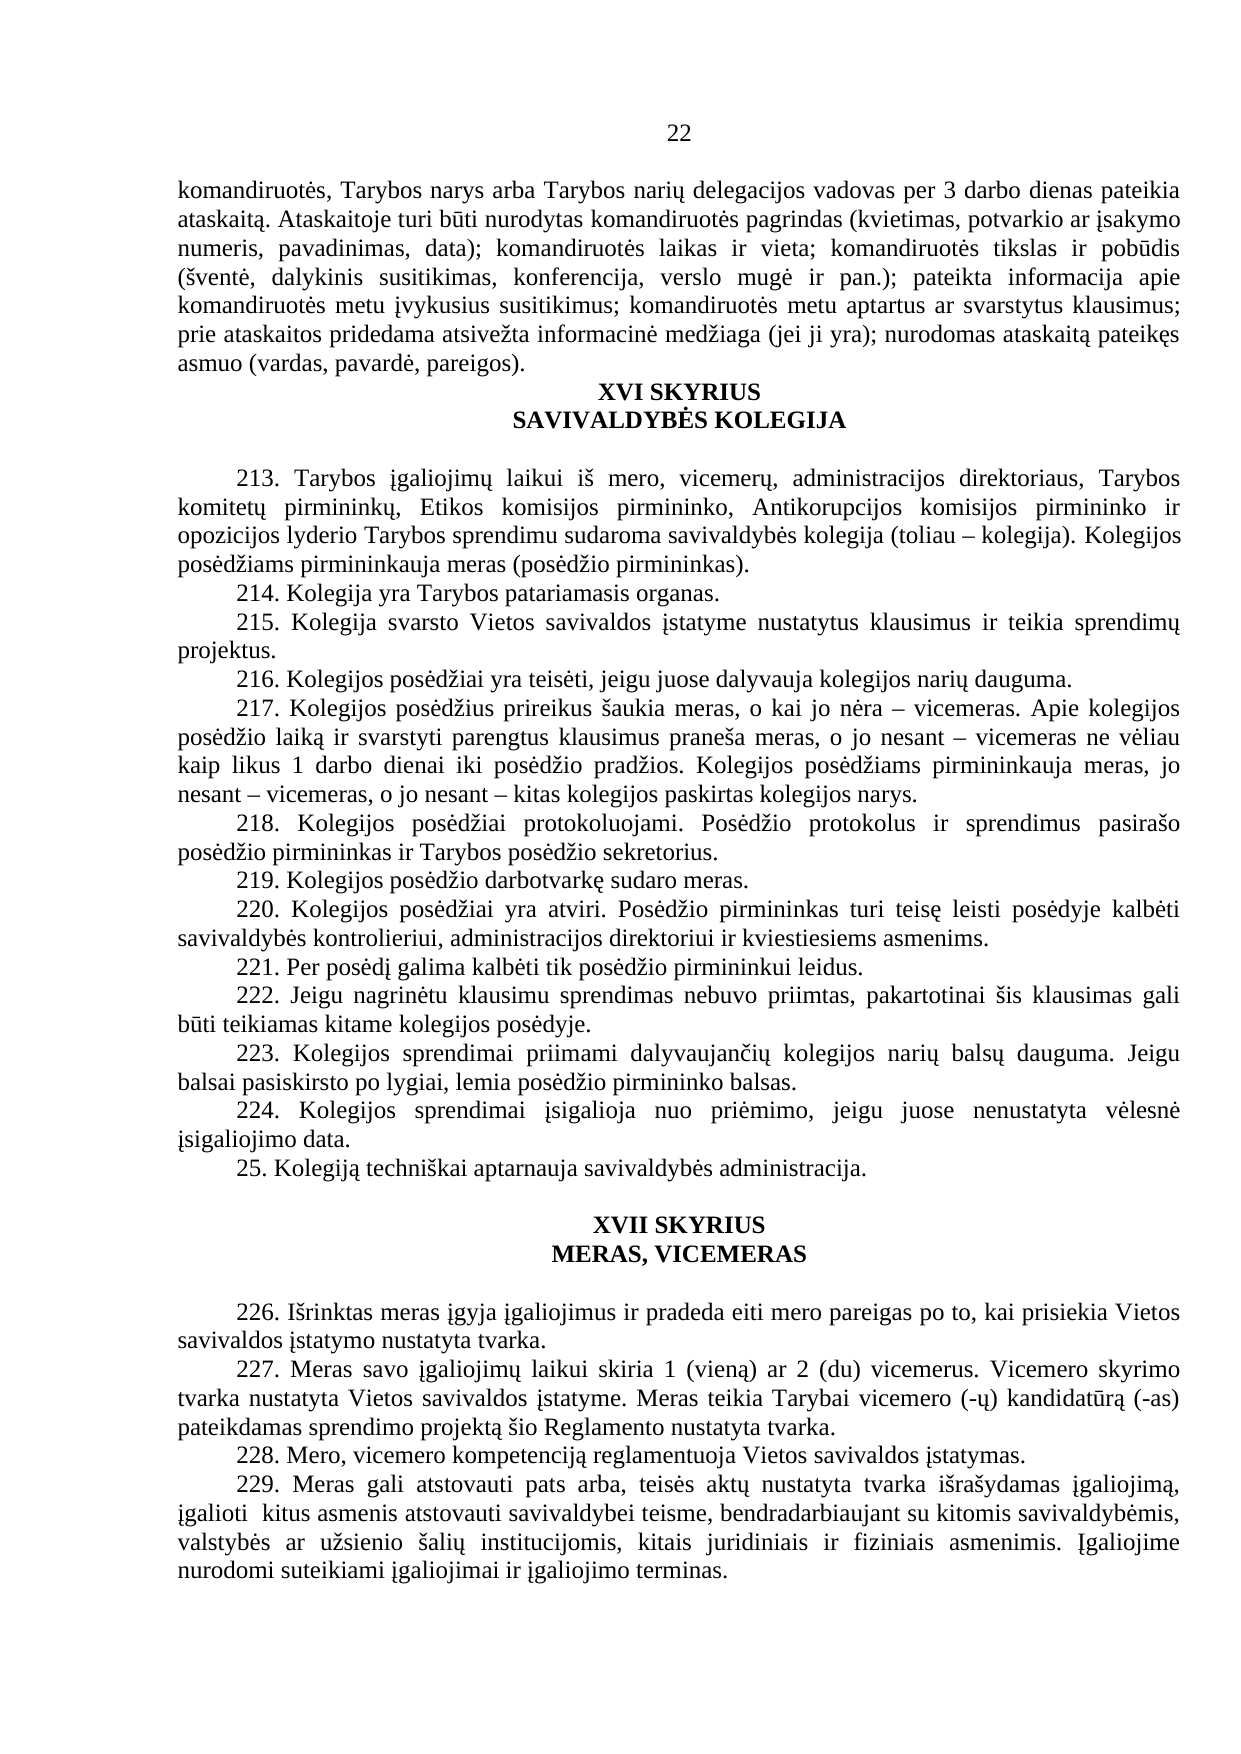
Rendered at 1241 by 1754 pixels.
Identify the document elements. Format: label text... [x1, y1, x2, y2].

text komandiruotės, Tarybos narys arba Tarybos narių delegacijos vadovas per 3 darbo dienas pateikia ataskaitą. Ataskaitoje turi būti nurodytas komandiruotės pagrindas (kvietimas, potvarkio ar įsakymo numeris, pavadinimas, data); komandiruotės laikas ir vieta; komandiruotės tikslas ir pobūdis (šventė, dalykinis susitikimas, konferencija, verslo mugė ir pan.); pateikta informacija apie komandiruotės metu įvykusius susitikimus; komandiruotės metu aptartus ar svarstytus klausimus; prie ataskaitos pridedama atsivežta informacinė medžiaga (jei ji yra); nurodomas ataskaitą pateikęs asmuo (vardas, pavardė, pareigos). [177, 176, 1181, 377]
text 229. Meras gali atstovauti pats arba, teisės aktų nustatyta tvarka išrašydamas įgaliojimą, įgalioti kitus asmenis atstovauti savivaldybei teisme, bendradarbiaujant su kitomis savivaldybėmis, valstybės ar užsienio šalių institucijomis, kitais juridiniais ir fiziniais asmenimis. Įgaliojime nurodomi suteikiami įgaliojimai ir įgaliojimo terminas. [177, 1469, 1181, 1584]
text 228. Mero, vicemero kompetenciją reglamentuoja Vietos savivaldos įstatymas. [177, 1441, 1181, 1469]
text 213. Tarybos įgaliojimų laikui iš mero, vicemerų, administracijos direktoriaus, Tarybos komitetų pirmininkų, Etikos komisijos pirmininko, Antikorupcijos komisijos pirmininko ir opozicijos lyderio Tarybos sprendimu sudaroma savivaldybės kolegija (toliau – kolegija). Kolegijos posėdžiams pirmininkauja meras (posėdžio pirmininkas). [177, 463, 1181, 578]
text 223. Kolegijos sprendimai priimami dalyvaujančių kolegijos narių balsų dauguma. Jeigu balsai pasiskirsto po lygiai, lemia posėdžio pirmininko balsas. [177, 1038, 1181, 1096]
text XVII SKYRIUS [177, 1211, 1181, 1239]
text 224. Kolegijos sprendimai įsigalioja nuo priėmimo, jeigu juose nenustatyta vėlesnė įsigaliojimo data. [177, 1096, 1181, 1153]
text 25. Kolegiją techniškai aptarnauja savivaldybės administracija. [177, 1153, 1181, 1182]
text 221. Per posėdį galima kalbėti tik posėdžio pirmininkui leidus. [177, 952, 1181, 981]
text 227. Meras savo įgaliojimų laikui skiria 1 (vieną) ar 2 (du) vicemerus. Vicemero skyrimo tvarka nustatyta Vietos savivaldos įstatyme. Meras teikia Tarybai vicemero (-ų) kandidatūrą (-as) pateikdamas sprendimo projektą šio Reglamento nustatyta tvarka. [177, 1354, 1181, 1441]
text 214. Kolegija yra Tarybos patariamasis organas. [177, 578, 1181, 607]
text MERas, VICEMERAS [177, 1239, 1181, 1268]
text 226. Išrinktas meras įgyja įgaliojimus ir pradeda eiti mero pareigas po to, kai prisiekia Vietos savivaldos įstatymo nustatyta tvarka. [177, 1297, 1181, 1354]
text SAVIVALDYBĖS KOLEGIJA [177, 406, 1181, 434]
text 220. Kolegijos posėdžiai yra atviri. Posėdžio pirmininkas turi teisę leisti posėdyje kalbėti savivaldybės kontrolieriui, administracijos direktoriui ir kviestiesiems asmenims. [177, 894, 1181, 952]
text 216. Kolegijos posėdžiai yra teisėti, jeigu juose dalyvauja kolegijos narių dauguma. [177, 664, 1181, 693]
text 219. Kolegijos posėdžio darbotvarkę sudaro meras. [177, 866, 1181, 894]
text 217. Kolegijos posėdžius prireikus šaukia meras, o kai jo nėra – vicemeras. Apie kolegijos posėdžio laiką ir svarstyti parengtus klausimus praneša meras, o jo nesant – vicemeras ne vėliau kaip likus 1 darbo dienai iki posėdžio pradžios. Kolegijos posėdžiams pirmininkauja meras, jo nesant – vicemeras, o jo nesant – kitas kolegijos paskirtas kolegijos narys. [177, 693, 1181, 808]
text 218. Kolegijos posėdžiai protokoluojami. Posėdžio protokolus ir sprendimus pasirašo posėdžio pirmininkas ir Tarybos posėdžio sekretorius. [177, 808, 1181, 866]
text 222. Jeigu nagrinėtu klausimu sprendimas nebuvo priimtas, pakartotinai šis klausimas gali būti teikiamas kitame kolegijos posėdyje. [177, 981, 1181, 1038]
text XVI skyrius [177, 377, 1181, 406]
text 215. Kolegija svarsto Vietos savivaldos įstatyme nustatytus klausimus ir teikia sprendimų projektus. [177, 607, 1181, 664]
